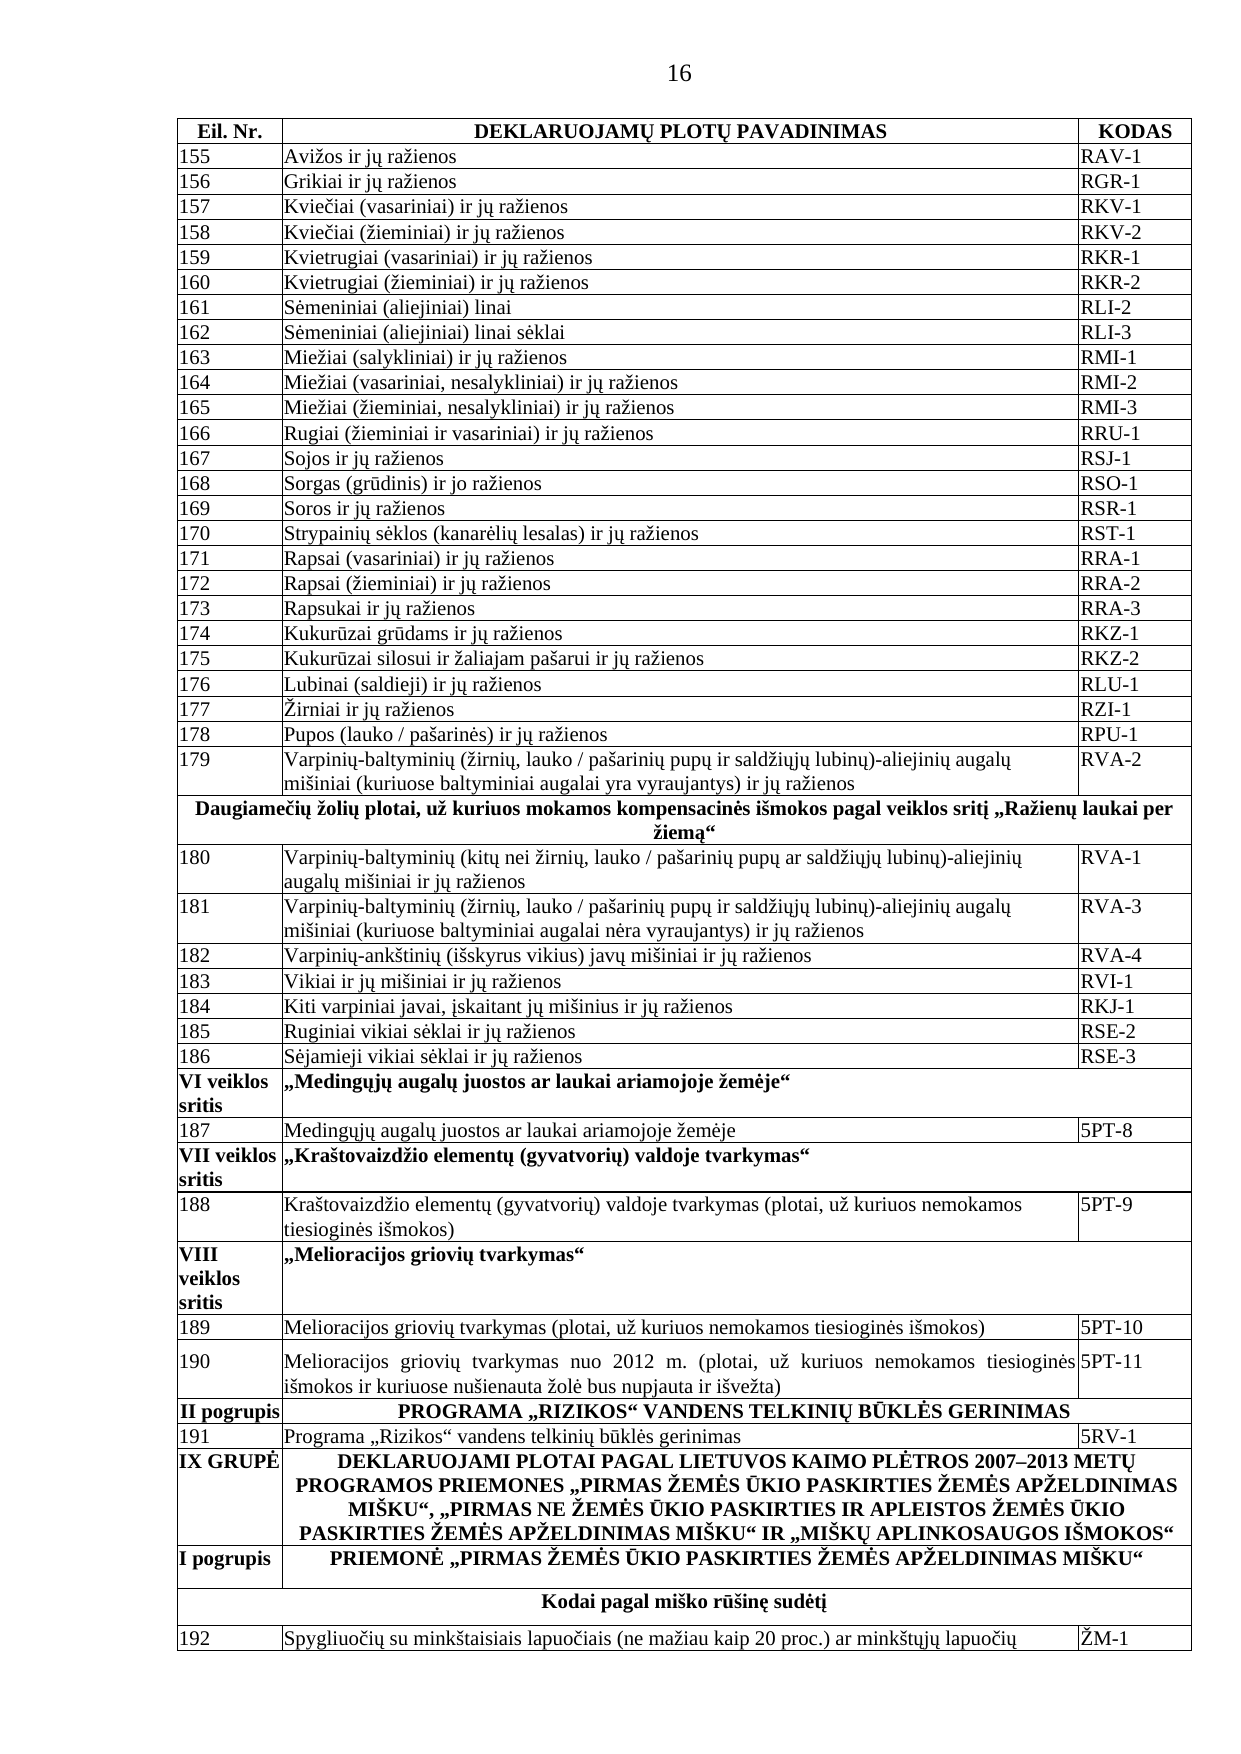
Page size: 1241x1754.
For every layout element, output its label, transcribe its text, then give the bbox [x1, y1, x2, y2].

table_cell 190 [178, 1340, 282, 1398]
table_cell 163 [178, 345, 282, 369]
table_cell 189 [178, 1315, 282, 1339]
table_cell Programa „Rizikos“ vandens telkinių būklės gerinimas [283, 1424, 1078, 1448]
table_cell Strypainių sėklos (kanarėlių lesalas) ir jų ražienos [283, 521, 1078, 545]
table_cell 172 [178, 571, 282, 595]
table_header Eil. Nr. [178, 119, 282, 143]
table_cell PRIEMONĖ „Pirmas žemės ūkio paskirties žemės apželdinimas mišku“ [283, 1546, 1191, 1588]
table_cell 192 [178, 1626, 282, 1650]
table_cell 5PT-9 [1079, 1193, 1191, 1241]
table_cell RSR-1 [1079, 496, 1191, 520]
table_cell Miežiai (salykliniai) ir jų ražienos [283, 345, 1078, 369]
table_cell RMI-2 [1079, 370, 1191, 394]
table_cell Rapsai (žieminiai) ir jų ražienos [283, 571, 1078, 595]
table_cell Kodai pagal miško rūšinę sudėtį [178, 1589, 1191, 1625]
table_cell Kvietrugiai (žieminiai) ir jų ražienos [283, 270, 1078, 294]
table_cell RMI-1 [1079, 345, 1191, 369]
table_cell Vikiai ir jų mišiniai ir jų ražienos [283, 969, 1078, 993]
table_cell Varpinių-ankštinių (išskyrus vikius) javų mišiniai ir jų ražienos [283, 944, 1078, 967]
table_cell „Melioracijos griovių tvarkymas“ [283, 1242, 1191, 1314]
table_cell 187 [178, 1118, 282, 1142]
table_cell RVI-1 [1079, 969, 1191, 993]
table_cell II pogrupis [178, 1399, 282, 1423]
table_cell 188 [178, 1193, 282, 1241]
table_cell 181 [178, 894, 282, 942]
table_cell Varpinių-baltyminių (kitų nei žirnių, lauko / pašarinių pupų ar saldžiųjų lubinų)-aliejinių augalų mišiniai ir jų ražienos [283, 845, 1078, 893]
table_cell IX GRUPĖ [178, 1449, 282, 1545]
table_cell 162 [178, 320, 282, 344]
table_header DEKLARUOJAMŲ PLOTŲ PAVADINIMAS [283, 119, 1078, 143]
table_cell RZI-1 [1079, 697, 1191, 721]
table_cell RLI-2 [1079, 295, 1191, 319]
table_cell 155 [178, 144, 282, 168]
table_cell Sorgas (grūdinis) ir jo ražienos [283, 471, 1078, 495]
table_cell 179 [178, 747, 282, 795]
table_cell RVA-1 [1079, 845, 1191, 893]
table_cell 178 [178, 722, 282, 746]
table_cell 176 [178, 671, 282, 696]
table_cell RSJ-1 [1079, 446, 1191, 469]
table_cell 5PT-10 [1079, 1315, 1191, 1339]
table_cell RST-1 [1079, 521, 1191, 545]
table_cell RAV-1 [1079, 144, 1191, 168]
table_cell Sėmeniniai (aliejiniai) linai [283, 295, 1078, 319]
table_cell Grikiai ir jų ražienos [283, 169, 1078, 193]
table_cell RPU-1 [1079, 722, 1191, 746]
table_cell Miežiai (vasariniai, nesalykliniai) ir jų ražienos [283, 370, 1078, 394]
table_cell „Kraštovaizdžio elementų (gyvatvorių) valdoje tvarkymas“ [283, 1143, 1191, 1191]
table_cell Sėjamieji vikiai sėklai ir jų ražienos [283, 1044, 1078, 1068]
table_cell VI veiklos sritis [178, 1069, 282, 1117]
table_cell PROGRAMA „RIZIKOS“ VANDENS TELKINIŲ BŪKLĖS GERINIMAS [283, 1399, 1191, 1423]
table_cell RRA-2 [1079, 571, 1191, 595]
table_cell VIII veiklos sritis [178, 1242, 282, 1314]
table_cell RSE-2 [1079, 1019, 1191, 1043]
table_cell Kraštovaizdžio elementų (gyvatvorių) valdoje tvarkymas (plotai, už kuriuos nemokamos tiesioginės išmokos) [283, 1193, 1078, 1241]
table_cell Kukurūzai silosui ir žaliajam pašarui ir jų ražienos [283, 646, 1078, 670]
table_cell 171 [178, 546, 282, 570]
table_cell Avižos ir jų ražienos [283, 144, 1078, 168]
table_cell 180 [178, 845, 282, 893]
table_cell 164 [178, 370, 282, 394]
table_cell Kviečiai (vasariniai) ir jų ražienos [283, 195, 1078, 218]
table_cell Sojos ir jų ražienos [283, 446, 1078, 469]
table_cell Kvietrugiai (vasariniai) ir jų ražienos [283, 245, 1078, 269]
table_cell Varpinių-baltyminių (žirnių, lauko / pašarinių pupų ir saldžiųjų lubinų)-aliejinių augalų mišiniai (kuriuose baltyminiai augalai nėra vyraujantys) ir jų ražienos [283, 894, 1078, 942]
table_cell I pogrupis [178, 1546, 282, 1588]
table_cell 5PT-8 [1079, 1118, 1191, 1142]
table_cell RKV-2 [1079, 220, 1191, 244]
table_cell Spygliuočių su minkštaisiais lapuočiais (ne mažiau kaip 20 proc.) ar minkštųjų lapuočių [283, 1626, 1078, 1650]
table_cell RRA-3 [1079, 596, 1191, 620]
table_cell Sėmeniniai (aliejiniai) linai sėklai [283, 320, 1078, 344]
table_cell 175 [178, 646, 282, 670]
table_cell 182 [178, 944, 282, 967]
table_cell 158 [178, 220, 282, 244]
table_cell „Medingųjų augalų juostos ar laukai ariamojoje žemėje“ [283, 1069, 1191, 1117]
table_cell Rapsai (vasariniai) ir jų ražienos [283, 546, 1078, 570]
table_cell 174 [178, 621, 282, 645]
table_header KODAS [1079, 119, 1191, 143]
table_cell RKV-1 [1079, 195, 1191, 218]
table_cell Kviečiai (žieminiai) ir jų ražienos [283, 220, 1078, 244]
table_cell Melioracijos griovių tvarkymas nuo 2012 m. (plotai, už kuriuos nemokamos tiesioginės išmokos ir kuriuose nušienauta žolė bus nupjauta ir išvežta) [283, 1340, 1078, 1398]
table_cell RSE-3 [1079, 1044, 1191, 1068]
table_cell 183 [178, 969, 282, 993]
table_cell RGR-1 [1079, 169, 1191, 193]
table_cell Melioracijos griovių tvarkymas (plotai, už kuriuos nemokamos tiesioginės išmokos) [283, 1315, 1078, 1339]
table_cell 5PT-11 [1079, 1340, 1191, 1398]
table_cell 191 [178, 1424, 282, 1448]
table_cell 177 [178, 697, 282, 721]
table_cell RKZ-1 [1079, 621, 1191, 645]
table_cell 186 [178, 1044, 282, 1068]
table_cell Miežiai (žieminiai, nesalykliniai) ir jų ražienos [283, 395, 1078, 419]
table_cell 5RV-1 [1079, 1424, 1191, 1448]
table_cell 169 [178, 496, 282, 520]
table_cell RSO-1 [1079, 471, 1191, 495]
table_cell 159 [178, 245, 282, 269]
table_cell RKJ-1 [1079, 994, 1191, 1018]
table_cell Daugiamečių žolių plotai, už kuriuos mokamos kompensacinės išmokos pagal veiklos sritį „Ražienų laukai per žiemą“ [178, 796, 1191, 844]
table_cell Rapsukai ir jų ražienos [283, 596, 1078, 620]
table_cell VII veiklos sritis [178, 1143, 282, 1191]
table_cell RRA-1 [1079, 546, 1191, 570]
table_cell Varpinių-baltyminių (žirnių, lauko / pašarinių pupų ir saldžiųjų lubinų)-aliejinių augalų mišiniai (kuriuose baltyminiai augalai yra vyraujantys) ir jų ražienos [283, 747, 1078, 795]
table_cell ŽM-1 [1079, 1626, 1191, 1650]
table_cell 161 [178, 295, 282, 319]
table_cell 168 [178, 471, 282, 495]
table_cell 166 [178, 420, 282, 444]
table_cell RLI-3 [1079, 320, 1191, 344]
table_cell 160 [178, 270, 282, 294]
table_cell Žirniai ir jų ražienos [283, 697, 1078, 721]
table_cell 184 [178, 994, 282, 1018]
table_cell RKR-2 [1079, 270, 1191, 294]
table_cell 167 [178, 446, 282, 469]
table_cell 185 [178, 1019, 282, 1043]
table_cell RVA-4 [1079, 944, 1191, 967]
table_cell RVA-3 [1079, 894, 1191, 942]
table_cell Lubinai (saldieji) ir jų ražienos [283, 671, 1078, 696]
table_cell Medingųjų augalų juostos ar laukai ariamojoje žemėje [283, 1118, 1078, 1142]
table_cell 157 [178, 195, 282, 218]
table_cell Ruginiai vikiai sėklai ir jų ražienos [283, 1019, 1078, 1043]
table_cell Rugiai (žieminiai ir vasariniai) ir jų ražienos [283, 420, 1078, 444]
table_cell Pupos (lauko / pašarinės) ir jų ražienos [283, 722, 1078, 746]
table_cell 173 [178, 596, 282, 620]
table_cell Kiti varpiniai javai, įskaitant jų mišinius ir jų ražienos [283, 994, 1078, 1018]
table_cell 170 [178, 521, 282, 545]
table_cell RKR-1 [1079, 245, 1191, 269]
table_cell 156 [178, 169, 282, 193]
table_cell RMI-3 [1079, 395, 1191, 419]
table_cell DEKLARUOJAMI PLOTAI PAGAL Lietuvos kaimo plėtros 2007–2013 metų programos priemonEs „Pirmas žemės ūkio paskirties žemės apželdinimas mišku“, „Pirmas ne žemės ūkio paskirties ir apleistos žemės ūkio paskirties žemės apželdinimas mišku“ IR „Miškų aplinkosaugos išmokos“ [283, 1449, 1191, 1545]
table_cell Kukurūzai grūdams ir jų ražienos [283, 621, 1078, 645]
table_cell RVA-2 [1079, 747, 1191, 795]
table_cell RLU-1 [1079, 671, 1191, 696]
table_cell 165 [178, 395, 282, 419]
table_cell RRU-1 [1079, 420, 1191, 444]
table_cell Soros ir jų ražienos [283, 496, 1078, 520]
table_cell RKZ-2 [1079, 646, 1191, 670]
